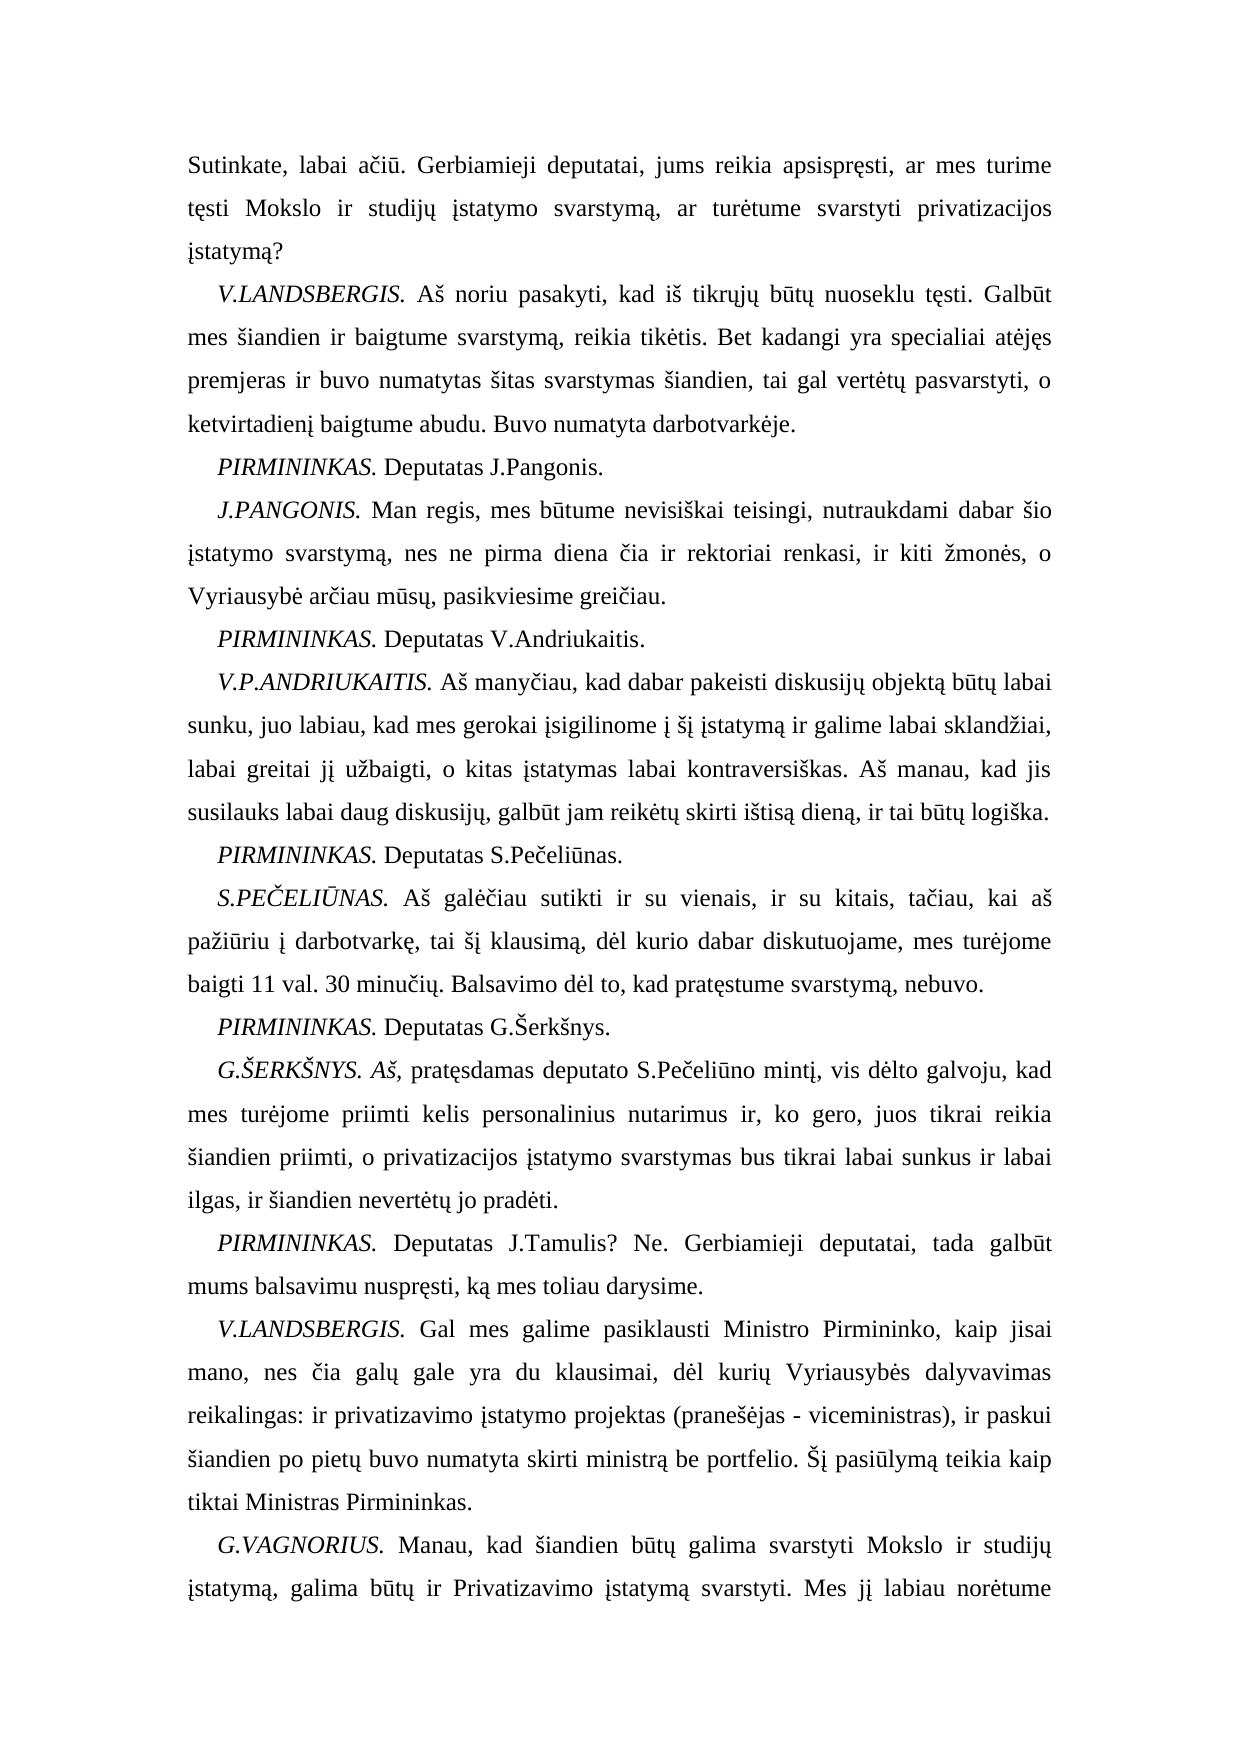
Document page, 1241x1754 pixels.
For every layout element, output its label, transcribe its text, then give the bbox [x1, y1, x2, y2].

text V.LANDSBERGIS. Aš noriu pasakyti, kad iš tikrųjų būtų nuoseklu tęsti. Galbūt mes šiandien ir baigtume svarstymą, reikia tikėtis. Bet kadangi yra specialiai atėjęs premjeras ir buvo numatytas šitas svarstymas šiandien, tai gal vertėtų pasvarstyti, o ketvirtadienį baigtume abudu. Buvo numatyta darbotvarkėje. [187, 279, 1053, 437]
text PIRMININKAS. Deputatas V.Andriukaitis. [187, 624, 1053, 653]
text S.PEČELIŪNAS. Aš galėčiau sutikti ir su vienais, ir su kitais, tačiau, kai aš pažiūriu į darbotvarkę, tai šį klausimą, dėl kurio dabar diskutuojame, mes turėjome baigti 11 val. 30 minučių. Balsavimo dėl to, kad pratęstume svarstymą, nebuvo. [187, 883, 1053, 998]
text PIRMININKAS. Deputatas S.Pečeliūnas. [187, 840, 1053, 869]
text PIRMININKAS. Deputatas J.Pangonis. [187, 452, 1053, 481]
text V.LANDSBERGIS. Gal mes galime pasiklausti Ministro Pirmininko, kaip jisai mano, nes čia galų gale yra du klausimai, dėl kurių Vyriausybės dalyvavimas reikalingas: ir privatizavimo įstatymo projektas (pranešėjas - viceministras), ir paskui šiandien po pietų buvo numatyta skirti ministrą be portfelio. Šį pasiūlymą teikia kaip tiktai Ministras Pirmininkas. [187, 1314, 1053, 1516]
text V.P.ANDRIUKAITIS. Aš manyčiau, kad dabar pakeisti diskusijų objektą būtų labai sunku, juo labiau, kad mes gerokai įsigilinome į šį įstatymą ir galime labai sklandžiai, labai greitai jį užbaigti, o kitas įstatymas labai kontraversiškas. Aš manau, kad jis susilauks labai daug diskusijų, galbūt jam reikėtų skirti ištisą dieną, ir tai būtų logiška. [187, 667, 1053, 826]
text G.VAGNORIUS. Manau, kad šiandien būtų galima svarstyti Mokslo ir studijų įstatymą, galima būtų ir Privatizavimo įstatymą svarstyti. Mes jį labiau norėtume [187, 1530, 1053, 1602]
text Sutinkate, labai ačiū. Gerbiamieji deputatai, jums reikia apsispręsti, ar mes turime tęsti Mokslo ir studijų įstatymo svarstymą, ar turėtume svarstyti privatizacijos įstatymą? [187, 150, 1053, 265]
text PIRMININKAS. Deputatas J.Tamulis? Ne. Gerbiamieji deputatai, tada galbūt mums balsavimu nuspręsti, ką mes toliau darysime. [187, 1228, 1053, 1300]
text PIRMININKAS. Deputatas G.Šerkšnys. [187, 1012, 1053, 1041]
text G.ŠERKŠNYS. Aš, pratęsdamas deputato S.Pečeliūno mintį, vis dėlto galvoju, kad mes turėjome priimti kelis personalinius nutarimus ir, ko gero, juos tikrai reikia šiandien priimti, o privatizacijos įstatymo svarstymas bus tikrai labai sunkus ir labai ilgas, ir šiandien nevertėtų jo pradėti. [187, 1056, 1053, 1214]
text J.PANGONIS. Man regis, mes būtume nevisiškai teisingi, nutraukdami dabar šio įstatymo svarstymą, nes ne pirma diena čia ir rektoriai renkasi, ir kiti žmonės, o Vyriausybė arčiau mūsų, pasikviesime greičiau. [187, 495, 1053, 610]
